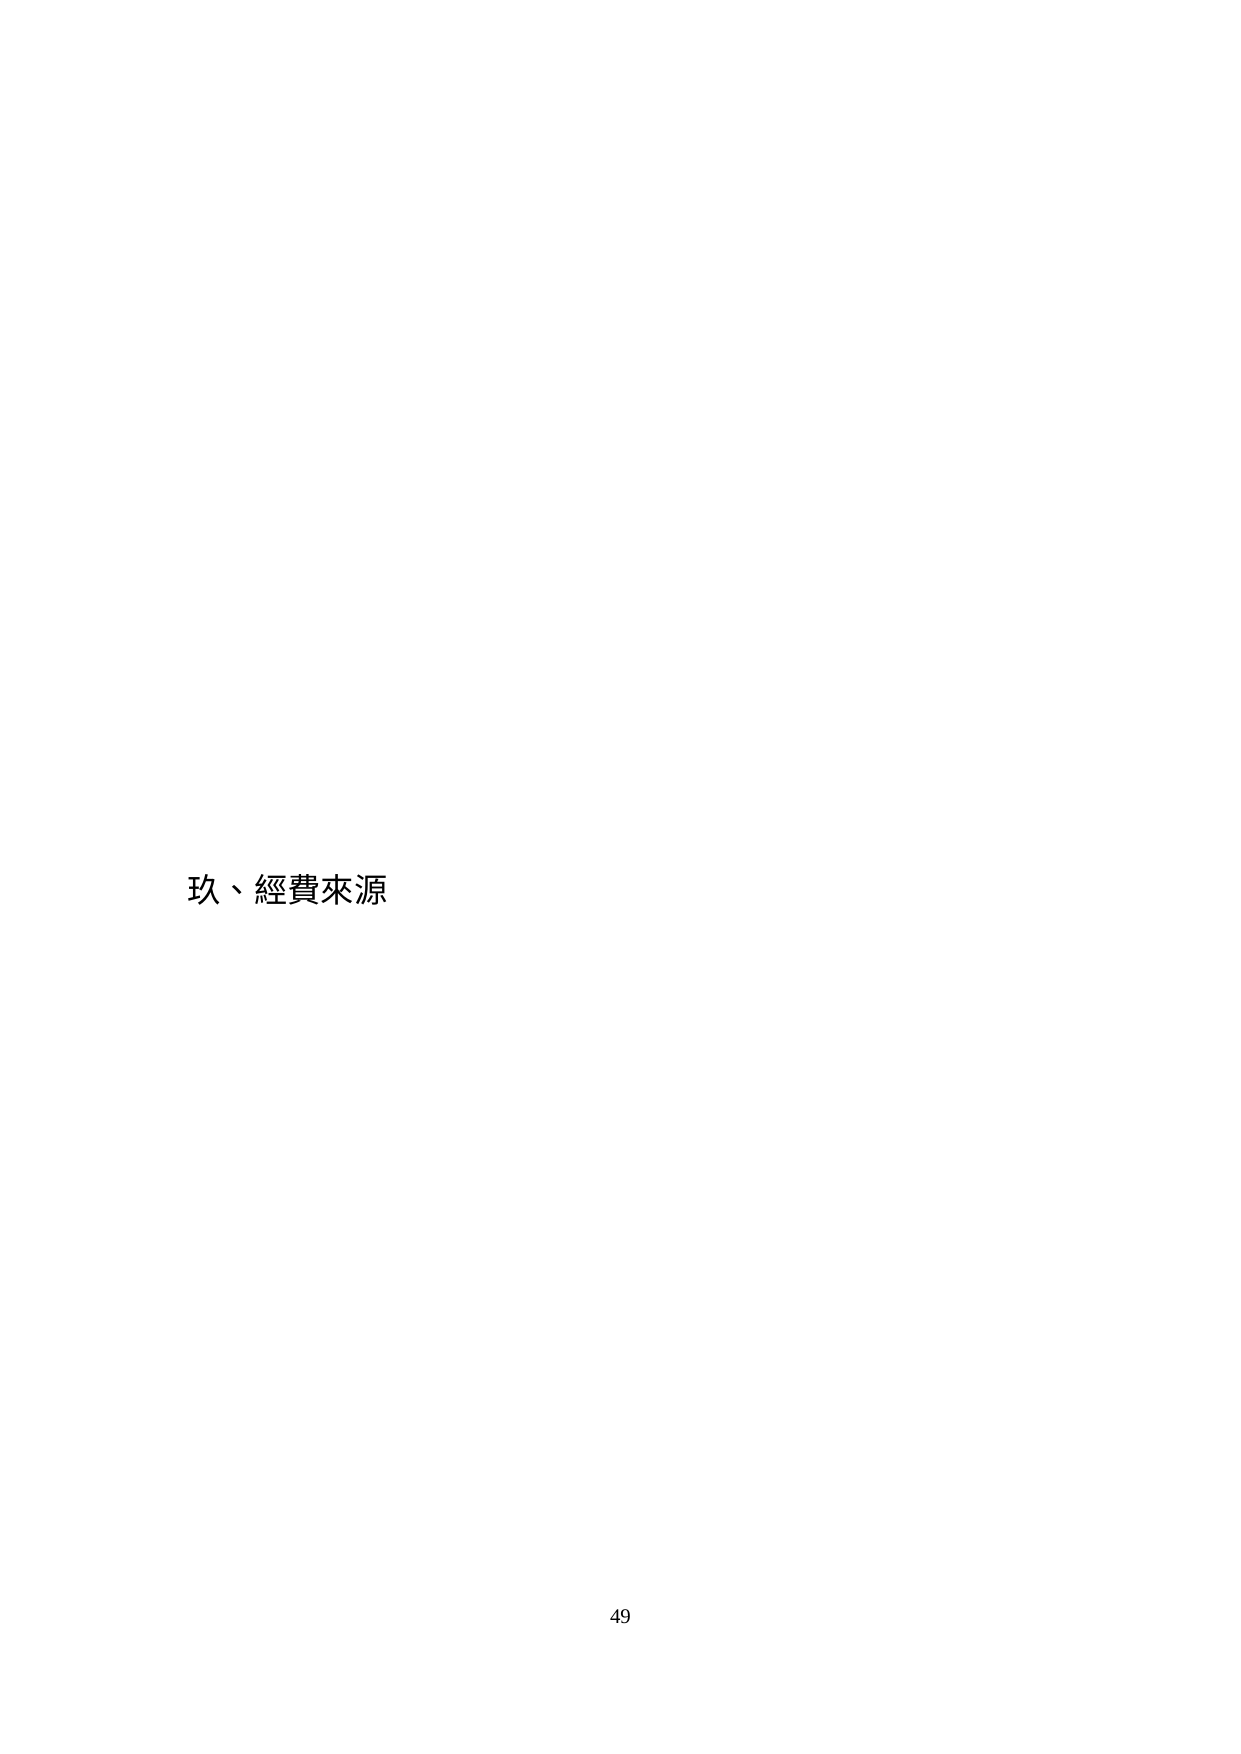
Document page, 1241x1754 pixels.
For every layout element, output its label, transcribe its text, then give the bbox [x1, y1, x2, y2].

list 經費來源 [187, 846, 1053, 908]
